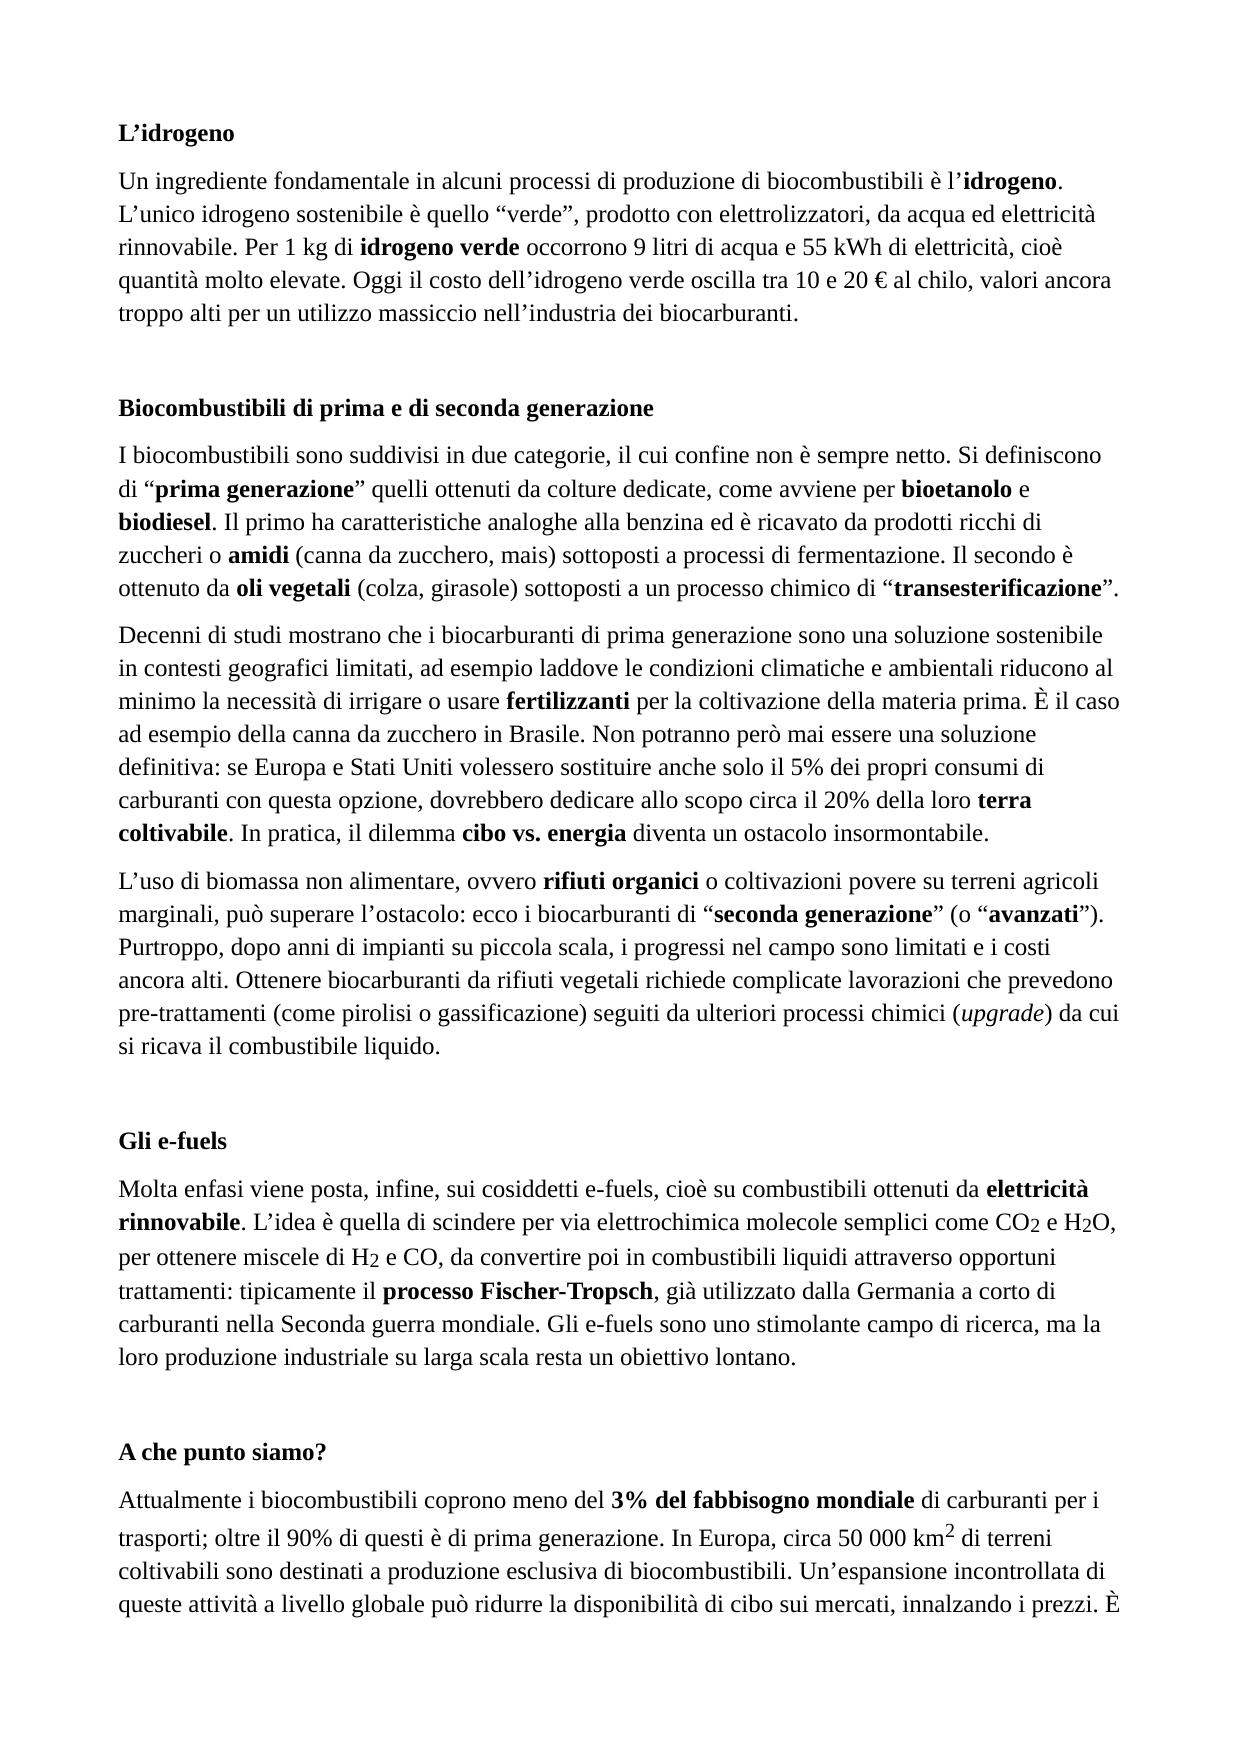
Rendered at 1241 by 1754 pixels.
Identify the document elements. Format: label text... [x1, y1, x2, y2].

text Molta enfasi viene posta, infine, sui cosiddetti e-fuels, cioè su combustibili ottenuti da elettricità rinnovabile. L’idea è quella di scindere per via elettrochimica molecole semplici come CO2 e H2O, per ottenere miscele di H2 e CO, da convertire poi in combustibili liquidi attraverso opportuni trattamenti: tipicamente il processo Fischer-Tropsch, già utilizzato dalla Germania a corto di carburanti nella Seconda guerra mondiale. Gli e-fuels sono uno stimolante campo di ricerca, ma la loro produzione industriale su larga scala resta un obiettivo lontano. [118, 1174, 1122, 1371]
text I biocombustibili sono suddivisi in due categorie, il cui confine non è sempre netto. Si definiscono di “prima generazione” quelli ottenuti da colture dedicate, come avviene per bioetanolo e biodiesel. Il primo ha caratteristiche analoghe alla benzina ed è ricavato da prodotti ricchi di zuccheri o amidi (canna da zucchero, mais) sottoposti a processi di fermentazione. Il secondo è ottenuto da oli vegetali (colza, girasole) sottoposti a un processo chimico di “transesterificazione”. [118, 441, 1122, 601]
text L’uso di biomassa non alimentare, ovvero rifiuti organici o coltivazioni povere su terreni agricoli marginali, può superare l’ostacolo: ecco i biocarburanti di “seconda generazione” (o “avanzati”). Purtroppo, dopo anni di impianti su piccola scala, i progressi nel campo sono limitati e i costi ancora alti. Ottenere biocarburanti da rifiuti vegetali richiede complicate lavorazioni che prevedono pre-trattamenti (come pirolisi o gassificazione) seguiti da ulteriori processi chimici (upgrade) da cui si ricava il combustibile liquido. [118, 866, 1122, 1060]
text Biocombustibili di prima e di seconda generazione [118, 393, 1122, 422]
text A che punto siamo? [118, 1437, 1122, 1466]
text Gli e-fuels [118, 1126, 1122, 1155]
text Decenni di studi mostrano che i biocarburanti di prima generazione sono una soluzione sostenibile in contesti geografici limitati, ad esempio laddove le condizioni climatiche e ambientali riducono al minimo la necessità di irrigare o usare fertilizzanti per la coltivazione della materia prima. È il caso ad esempio della canna da zucchero in Brasile. Non potranno però mai essere una soluzione definitiva: se Europa e Stati Uniti volessero sostituire anche solo il 5% dei propri consumi di carburanti con questa opzione, dovrebbero dedicare allo scopo circa il 20% della loro terra coltivabile. In pratica, il dilemma cibo vs. energia diventa un ostacolo insormontabile. [118, 620, 1122, 847]
text Un ingrediente fondamentale in alcuni processi di produzione di biocombustibili è l’idrogeno. L’unico idrogeno sostenibile è quello “verde”, prodotto con elettrolizzatori, da acqua ed elettricità rinnovabile. Per 1 kg di idrogeno verde occorrono 9 litri di acqua e 55 kWh di elettricità, cioè quantità molto elevate. Oggi il costo dell’idrogeno verde oscilla tra 10 e 20 € al chilo, valori ancora troppo alti per un utilizzo massiccio nell’industria dei biocarburanti. [118, 166, 1122, 327]
text Attualmente i biocombustibili coprono meno del 3% del fabbisogno mondiale di carburanti per i trasporti; oltre il 90% di questi è di prima generazione. In Europa, circa 50 000 km2 di terreni coltivabili sono destinati a produzione esclusiva di biocombustibili. Un’espansione incontrollata di queste attività a livello globale può ridurre la disponibilità di cibo sui mercati, innalzando i prezzi. È [118, 1485, 1122, 1618]
text L’idrogeno [118, 118, 1122, 147]
